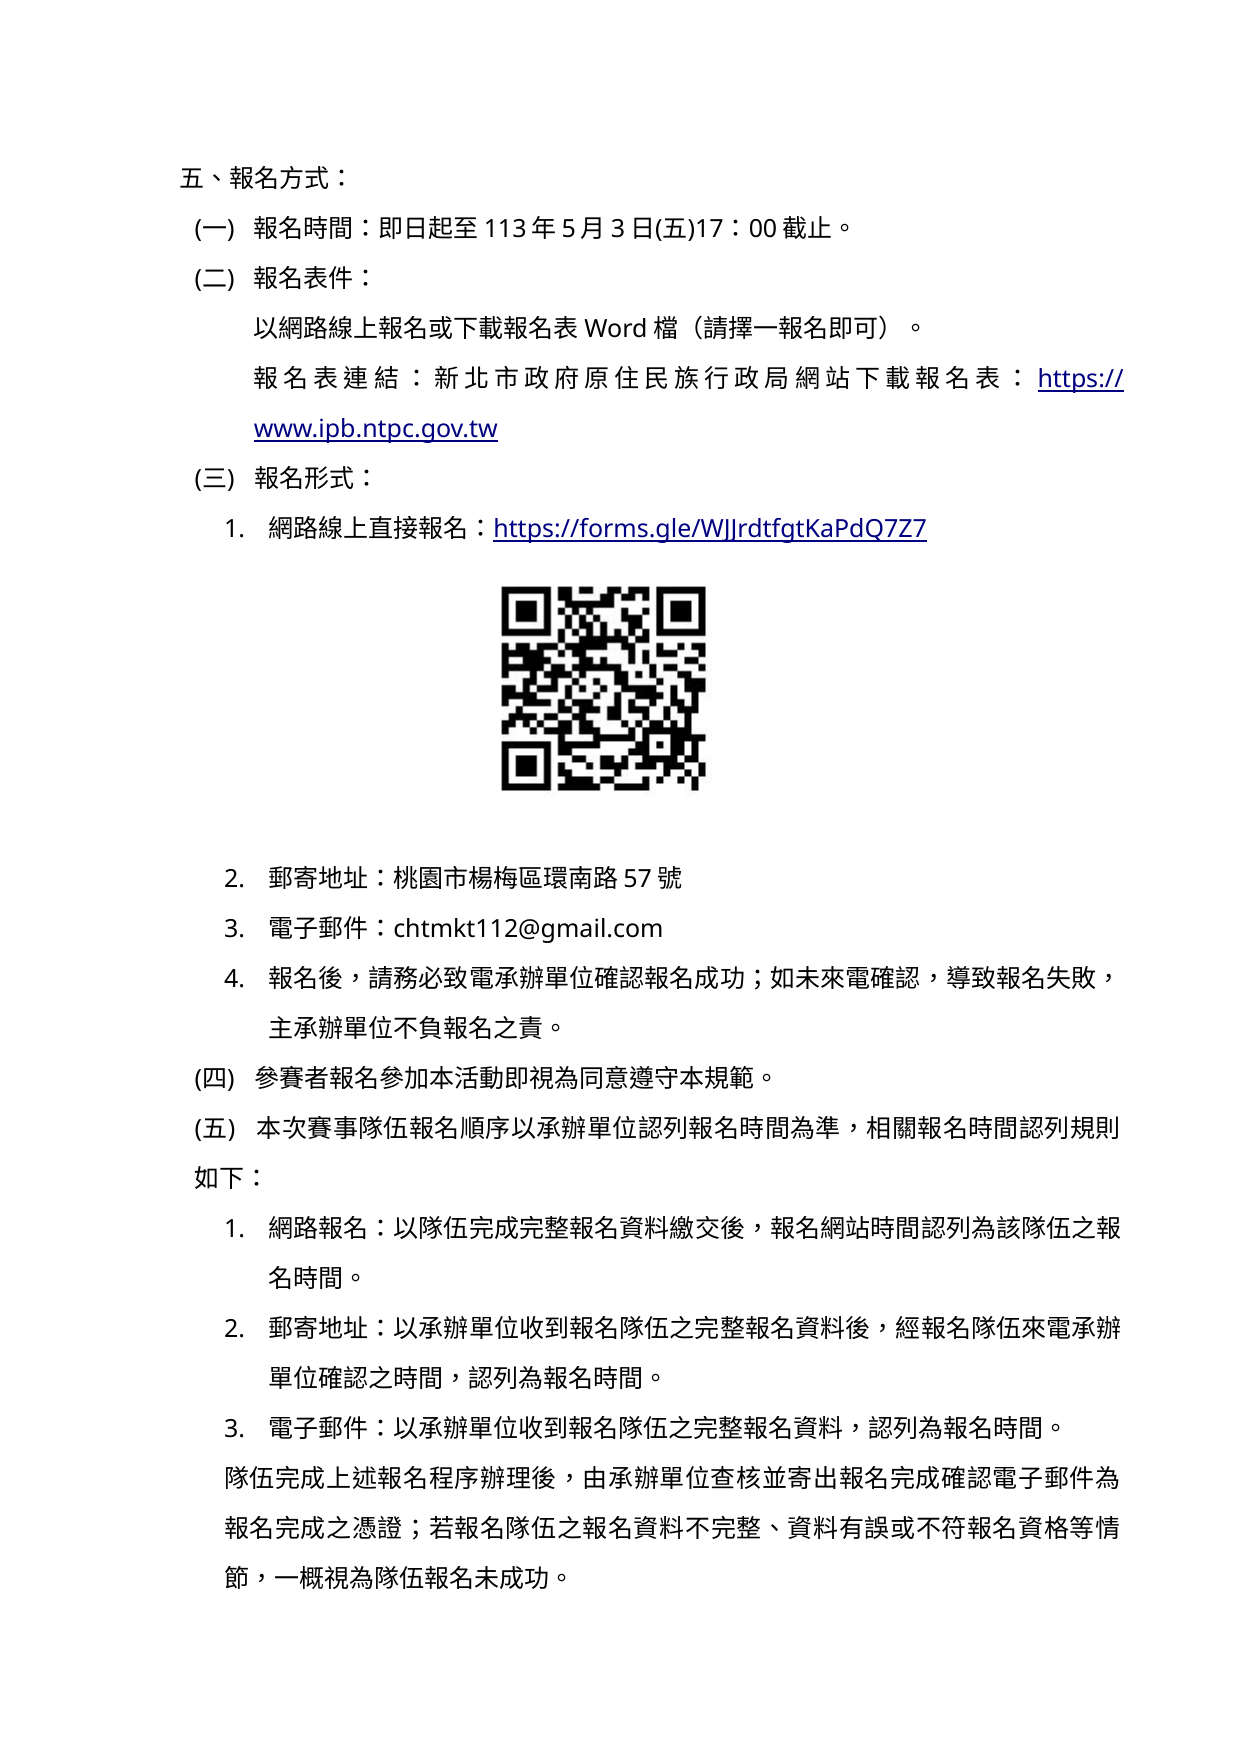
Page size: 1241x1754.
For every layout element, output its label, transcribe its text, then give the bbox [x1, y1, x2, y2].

list 五、報名方式： [179, 148, 1123, 198]
list 電子郵件：以承辦單位收到報名隊伍之完整報名資料，認列為報名時間。 [224, 1398, 1123, 1448]
list 電子郵件：chtmkt112@gmail.com [224, 898, 1123, 948]
list (三) 報名形式： [194, 448, 1123, 498]
list 郵寄地址：以承辦單位收到報名隊伍之完整報名資料後，經報名隊伍來電承辦單位確認之時間，認列為報名時間。 [224, 1298, 1123, 1398]
list 報名表件： [194, 248, 1123, 298]
text 隊伍完成上述報名程序辦理後，由承辦單位查核並寄出報名完成確認電子郵件為報名完成之憑證；若報名隊伍之報名資料不完整、資料有誤或不符報名資格等情節，一概視為隊伍報名未成功。 [224, 1448, 1123, 1598]
list (五) 本次賽事隊伍報名順序以承辦單位認列報名時間為準，相關報名時間認列規則如下： [194, 1098, 1123, 1198]
list 網路報名：以隊伍完成完整報名資料繳交後，報名網站時間認列為該隊伍之報名時間。 [224, 1198, 1123, 1298]
list 網路線上直接報名：https://forms.gle/WJJrdtfgtKaPdQ7Z7 [224, 498, 1123, 548]
list 報名後，請務必致電承辦單位確認報名成功；如未來電確認，導致報名失敗，主承辦單位不負報名之責。 [224, 948, 1123, 1048]
list 郵寄地址：桃園市楊梅區環南路57號 [224, 848, 1123, 898]
list (四) 參賽者報名參加本活動即視為同意遵守本規範。 [194, 1048, 1123, 1098]
list 報名時間：即日起至113年5月3日(五)17：00截止。 [194, 198, 1123, 248]
text 以網路線上報名或下載報名表 Word 檔（請擇一報名即可）。 [253, 298, 1123, 348]
text 報名表連結：新北市政府原住民族行政局網站下載報名表：https://www.ipb.ntpc.gov.tw [253, 348, 1123, 448]
picture [474, 559, 734, 819]
